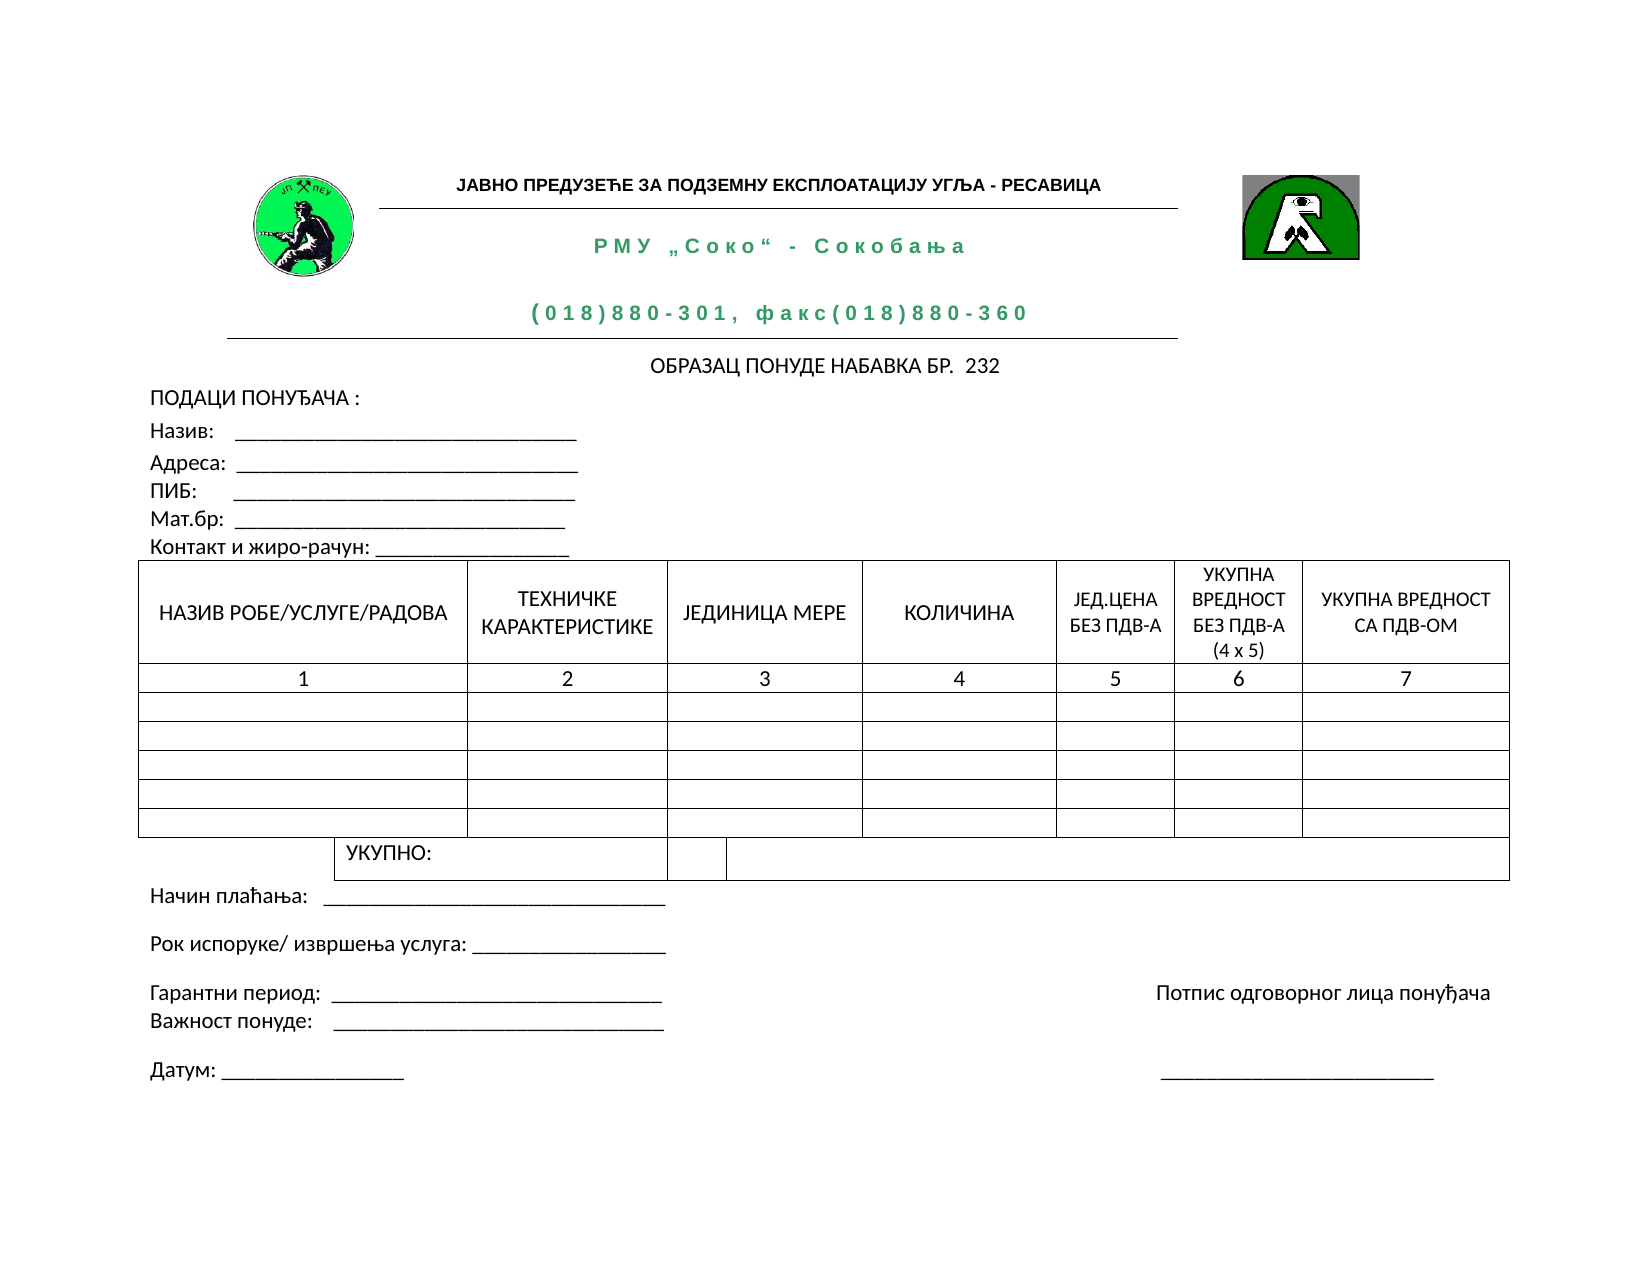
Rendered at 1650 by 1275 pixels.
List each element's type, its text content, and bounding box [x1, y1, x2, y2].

table_cell УКУПНО: [335, 838, 667, 880]
table_cell [1303, 693, 1509, 721]
text Адреса: ______________________________ [150, 448, 1500, 476]
table_cell [863, 751, 1056, 779]
table_header ЈАВНО ПРЕДУЗЕЋЕ ЗА ПОДЗЕМНУ ЕКСПЛОАТАЦИЈУ УГЉА - РЕСАВИЦА [379, 150, 1178, 208]
table_cell 6 [1175, 664, 1302, 692]
table_cell [1175, 780, 1302, 808]
table_header УКУПНА ВРЕДНОСТ СА ПДВ-ОМ [1303, 561, 1509, 663]
table_cell 4 [863, 664, 1056, 692]
text Контакт и жиро-рачун: _________________ [150, 532, 1500, 560]
table_cell [139, 693, 467, 721]
table_cell [1057, 780, 1174, 808]
table_cell [668, 780, 862, 808]
text Начин плаћања: ______________________________ [150, 881, 1500, 909]
table_header УКУПНА ВРЕДНОСТ БЕЗ ПДВ-А (4 x 5) [1175, 561, 1302, 663]
table_cell [139, 809, 467, 837]
table_cell 3 [668, 664, 862, 692]
table_cell [468, 722, 667, 750]
text ОБРАЗАЦ ПОНУДЕ НАБАВКА БР. 232 [150, 351, 1500, 379]
table_cell [1175, 693, 1302, 721]
table_cell [668, 722, 862, 750]
table_cell [1057, 693, 1174, 721]
table_cell [1303, 722, 1509, 750]
table_cell [863, 780, 1056, 808]
table_cell [1303, 751, 1509, 779]
text ПИБ: ______________________________ [150, 476, 1500, 504]
table_cell 7 [1303, 664, 1509, 692]
table_cell [139, 722, 467, 750]
table_cell [668, 751, 862, 779]
table_cell [863, 809, 1056, 837]
table_cell [139, 838, 334, 880]
table_header ЈЕД.ЦЕНА БЕЗ ПДВ-А [1057, 561, 1174, 663]
table_header ТЕХНИЧКЕ КАРАКТЕРИСТИКЕ [468, 561, 667, 663]
table_cell [668, 838, 726, 880]
text Назив: ______________________________ [150, 416, 1500, 444]
table_cell [863, 693, 1056, 721]
table_header [227, 150, 379, 338]
table_cell [668, 809, 862, 837]
table_cell [668, 693, 862, 721]
table_cell [139, 780, 467, 808]
picture [252, 175, 354, 277]
picture [1242, 175, 1360, 260]
text Рок испоруке/ извршења услуга: _________________ [150, 929, 1500, 958]
table_cell [468, 809, 667, 837]
text Датум: ________________ ________________________ [150, 1055, 1500, 1083]
table_cell [468, 751, 667, 779]
table_cell [1057, 809, 1174, 837]
table_header КОЛИЧИНА [863, 561, 1056, 663]
table_cell [727, 838, 1509, 880]
text Гарантни период: _____________________________ Потпис одговорног лица понуђача Важност понуде: _____________________________ [150, 978, 1500, 1034]
table_cell РМУ „Соко“ - Сокобања (018)880-301, факс(018)880-360 [379, 209, 1178, 338]
table_cell [863, 722, 1056, 750]
text ПОДАЦИ ПОНУЂАЧА : [150, 383, 1500, 412]
table_cell [1303, 809, 1509, 837]
table_cell [1303, 780, 1509, 808]
table_cell [139, 751, 467, 779]
table_cell [468, 693, 667, 721]
table_cell [1175, 722, 1302, 750]
table_cell 2 [468, 664, 667, 692]
table_header ЈЕДИНИЦА МЕРЕ [668, 561, 862, 663]
table_cell [1057, 751, 1174, 779]
table_header [1178, 150, 1424, 338]
table_cell 5 [1057, 664, 1174, 692]
table_cell [1175, 751, 1302, 779]
table_cell [1057, 722, 1174, 750]
text Мат.бр: _____________________________ [150, 504, 1500, 532]
table_header НАЗИВ РОБЕ/УСЛУГЕ/РАДОВА [139, 561, 467, 663]
table_cell [468, 780, 667, 808]
table_cell [1175, 809, 1302, 837]
table_cell 1 [139, 664, 467, 692]
